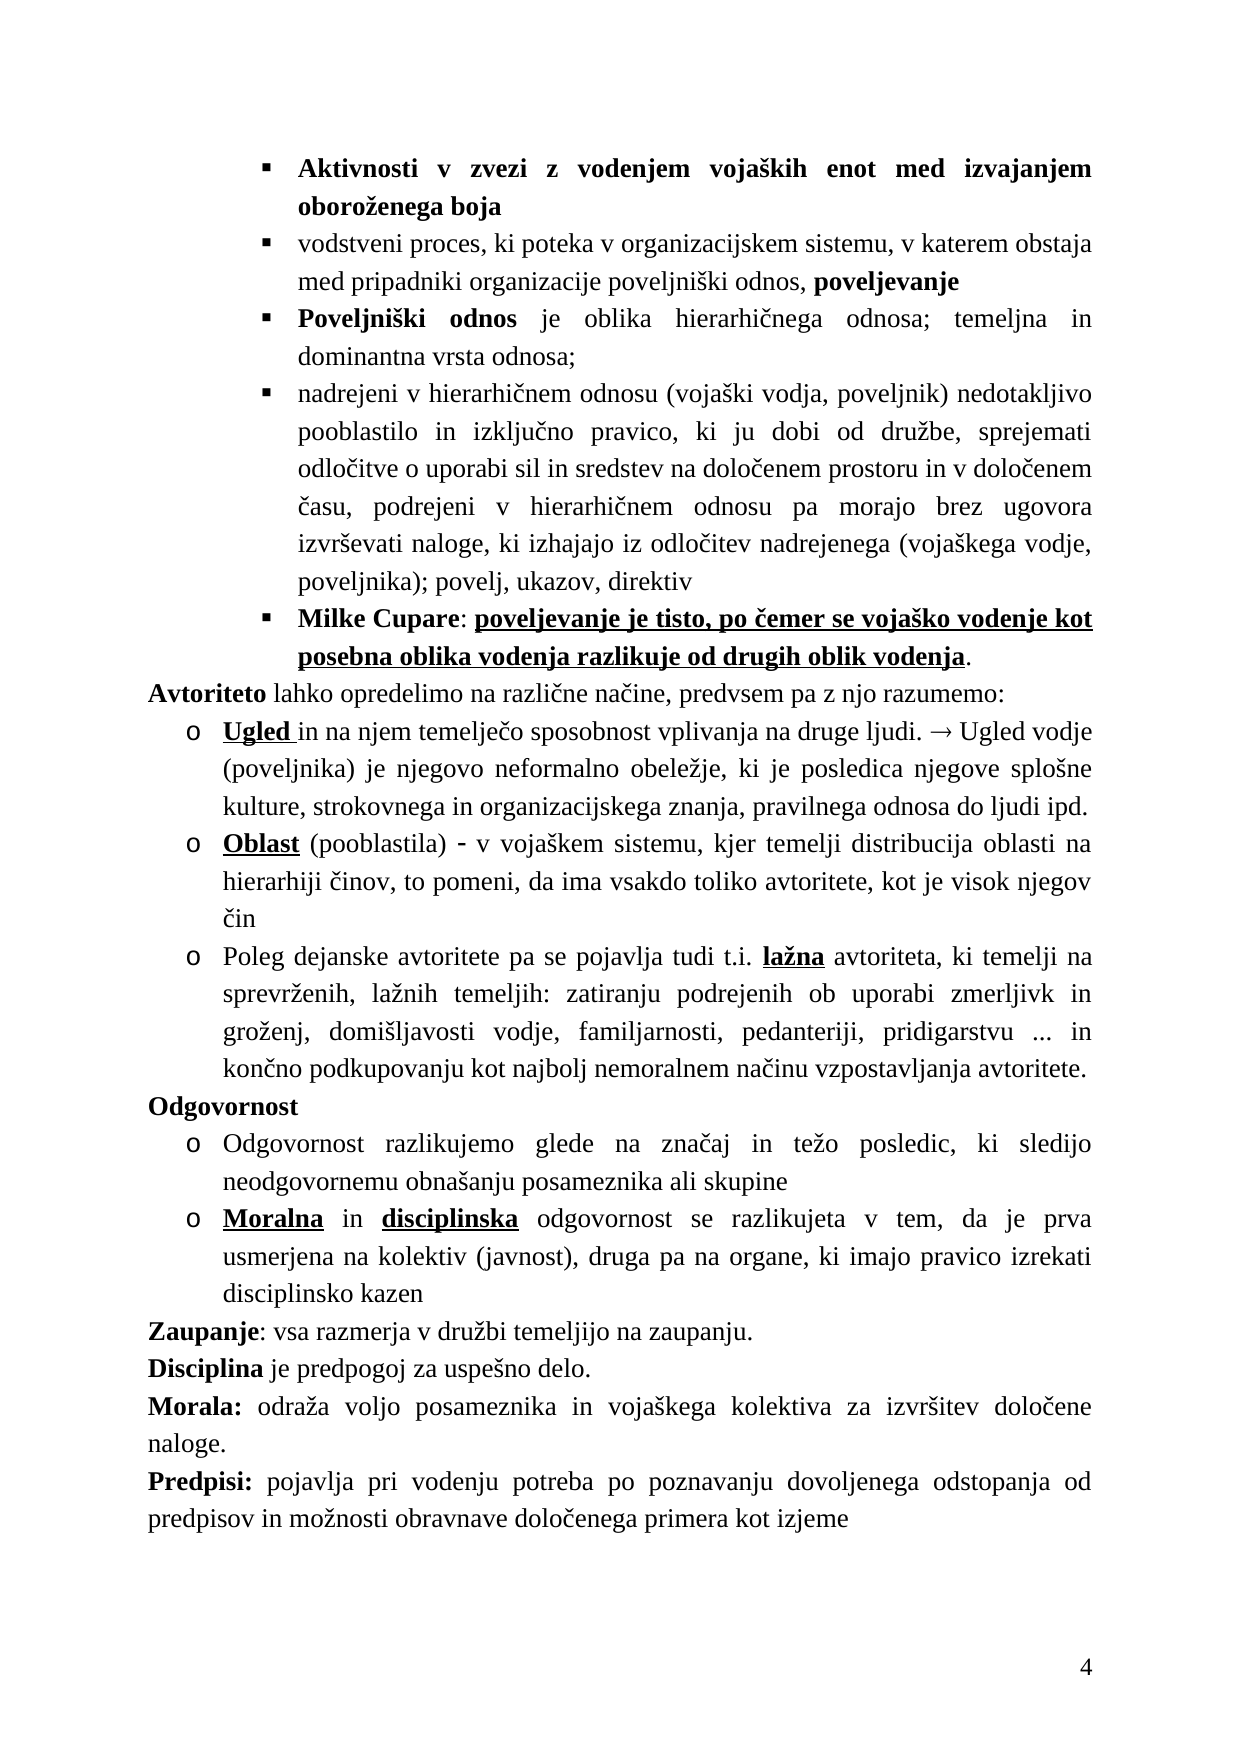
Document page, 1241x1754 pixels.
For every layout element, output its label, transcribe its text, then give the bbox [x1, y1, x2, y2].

list vodstveni proces, ki poteka v organizacijskem sistemu, v katerem obstaja med pripadniki organizacije poveljniški odnos, poveljevanje [260, 223, 1093, 298]
list Milke Cupare: poveljevanje je tisto, po čemer se vojaško vodenje kot posebna oblika vodenja razlikuje od drugih oblik vodenja. [260, 598, 1093, 673]
list Poveljniški odnos je oblika hierarhičnega odnosa; temeljna in dominantna vrsta odnosa; [260, 298, 1093, 373]
text Odgovornost [148, 1085, 1093, 1123]
list nadrejeni v hierarhičnem odnosu (vojaški vodja, poveljnik) nedotakljivo pooblastilo in izključno pravico, ki ju dobi od družbe, sprejemati odločitve o uporabi sil in sredstev na določenem prostoru in v določenem času, podrejeni v hierarhičnem odnosu pa morajo brez ugovora izvrševati naloge, ki izhajajo iz odločitev nadrejenega (vojaškega vodje, poveljnika); povelj, ukazov, direktiv [260, 373, 1093, 598]
text Morala: odraža voljo posameznika in vojaškega kolektiva za izvršitev določene naloge. [148, 1385, 1093, 1460]
list Moralna in disciplinska odgovornost se razlikujeta v tem, da je prva usmerjena na kolektiv (javnost), druga pa na organe, ki imajo pravico izrekati disciplinsko kazen [185, 1198, 1093, 1310]
list Oblast (pooblastila)  v vojaškem sistemu, kjer temelji distribucija oblasti na hierarhiji činov, to pomeni, da ima vsakdo toliko avtoritete, kot je visok njegov čin [185, 823, 1093, 935]
list Poleg dejanske avtoritete pa se pojavlja tudi t.i. lažna avtoriteta, ki temelji na sprevrženih, lažnih temeljih: zatiranju podrejenih ob uporabi zmerljivk in groženj, domišljavosti vodje, familjarnosti, pedanteriji, pridigarstvu ... in končno podkupovanju kot najbolj nemoralnem načinu vzpostavljanja avtoritete. [185, 935, 1093, 1085]
text Predpisi: pojavlja pri vodenju potreba po poznavanju dovoljenega odstopanja od predpisov in možnosti obravnave določenega primera kot izjeme [148, 1460, 1093, 1535]
text Zaupanje: vsa razmerja v družbi temeljijo na zaupanju. [148, 1310, 1093, 1348]
text Disciplina je predpogoj za uspešno delo. [148, 1348, 1093, 1385]
text Avtoriteto lahko opredelimo na različne načine, predvsem pa z njo razumemo: [148, 673, 1093, 710]
list Odgovornost razlikujemo glede na značaj in težo posledic, ki sledijo neodgovornemu obnašanju posameznika ali skupine [185, 1123, 1093, 1198]
list Aktivnosti v zvezi z vodenjem vojaških enot med izvajanjem oboroženega boja [260, 148, 1093, 223]
list Ugled in na njem temelječo sposobnost vplivanja na druge ljudi.  Ugled vodje (poveljnika) je njegovo neformalno obeležje, ki je posledica njegove splošne kulture, strokovnega in organizacijskega znanja, pravilnega odnosa do ljudi ipd. [185, 710, 1093, 823]
